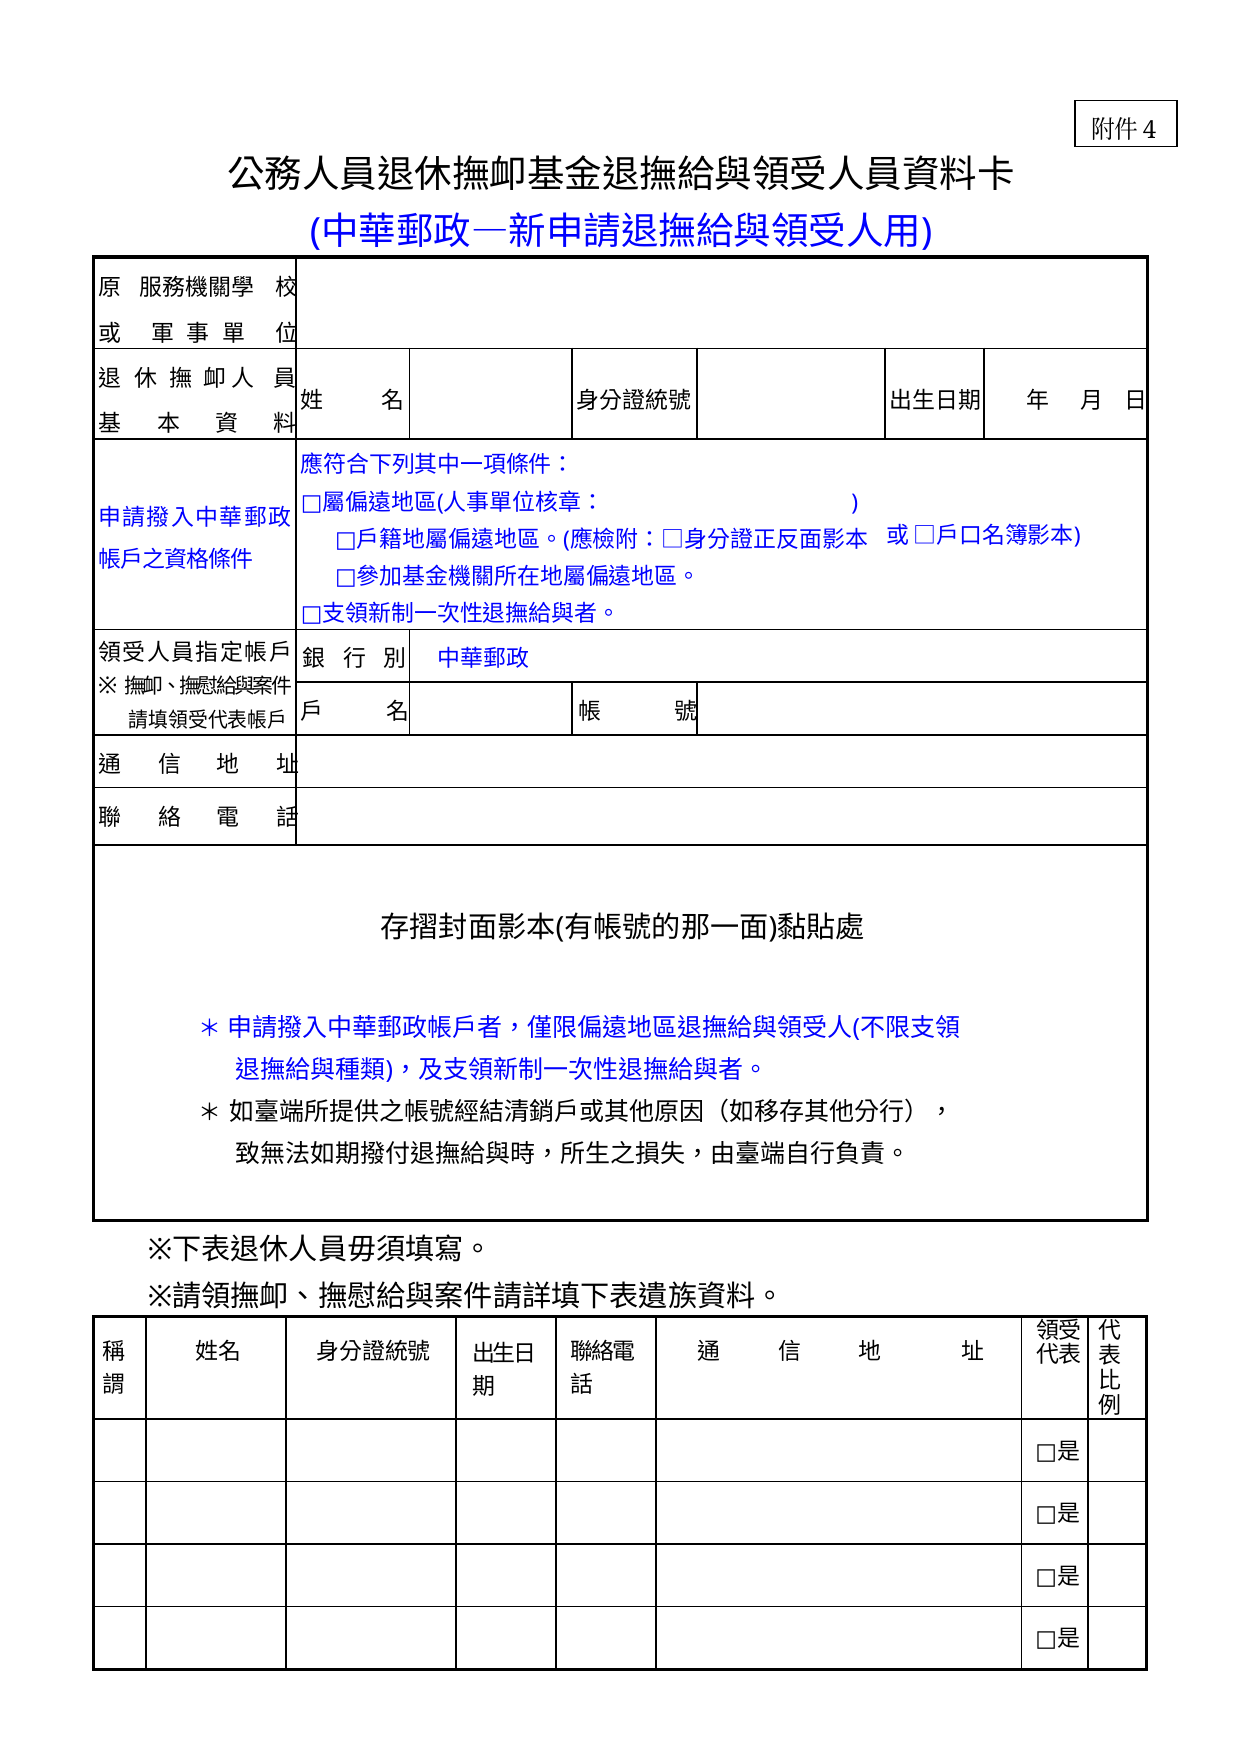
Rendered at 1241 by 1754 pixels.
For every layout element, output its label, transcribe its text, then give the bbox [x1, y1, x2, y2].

table_cell 領受人員指定帳戶 ※ 撫卹、撫慰給與案件請填領受代表帳戶 [95, 630, 295, 734]
table_cell [657, 1545, 1021, 1606]
table_cell [95, 1482, 145, 1543]
text 附件 4 [1091, 110, 1176, 146]
table_header 原 或 [95, 259, 123, 348]
table_cell 帳 [573, 683, 635, 734]
table_cell [1089, 1545, 1145, 1606]
text 公務人員退休撫卹基金退撫給與領受人員資料卡 [225, 151, 1016, 197]
table_cell [287, 1545, 455, 1606]
table_cell [457, 1420, 555, 1481]
table_cell [287, 1607, 455, 1668]
table_cell [698, 349, 884, 438]
table_cell 電 [195, 788, 268, 844]
table_cell [457, 1482, 555, 1543]
table_cell □是 [1022, 1482, 1087, 1543]
table_cell 存摺封面影本(有帳號的那一面)黏貼處 ＊ 申請撥入中華郵政帳戶者，僅限偏遠地區退撫給與領受人(不限支領退撫給與種類)，及支領新制一次性退撫給與者。 ＊ 如臺端所提供之帳號經結清銷戶或其他原因（如移存其他分行），致無法如期撥付退撫給與時，所生之損失，由臺端自行負責。 [95, 846, 1146, 1219]
table_cell 絡 [123, 788, 195, 844]
text ※下表退休人員毋須填寫。 [148, 1226, 1171, 1268]
table_cell 員 料 [268, 349, 295, 438]
table_cell 日 [1112, 349, 1146, 438]
table_cell 身分證統號 [573, 349, 696, 438]
table_cell [557, 1607, 655, 1668]
table_cell [557, 1545, 655, 1606]
table_cell [147, 1482, 285, 1543]
table_cell 銀 [297, 630, 332, 681]
table_cell [410, 349, 571, 438]
table_cell [557, 1420, 655, 1481]
table_header 校 位 [268, 259, 295, 348]
table_cell 行 [333, 630, 372, 681]
table_header 聯絡電話 [557, 1318, 655, 1418]
table_cell [95, 1420, 145, 1481]
table_cell 應符合下列其中一項條件： □屬偏遠地區(人事單位核章： ) □戶籍地屬偏遠地區。(應檢附：□身分證正反面影本 □參加基金機關所在地屬偏遠地區。 □支領新制一次性退撫給與者。 [297, 440, 878, 629]
table_cell [95, 1545, 145, 1606]
table_cell 名 [372, 349, 409, 438]
text ※請領撫卹、撫慰給與案件請詳填下表遺族資料。 [148, 1273, 1171, 1315]
table_cell [698, 683, 1146, 734]
table_cell [95, 1607, 145, 1668]
table_cell 申請撥入中華郵政帳 戶 之 資 格 條 件 [95, 440, 295, 629]
table_cell [457, 1545, 555, 1606]
table_cell 出生日期 [886, 349, 983, 438]
table_cell 地 [195, 736, 268, 787]
table_header [297, 259, 1146, 348]
table_cell □是 [1022, 1607, 1087, 1668]
table_cell [657, 1607, 1021, 1668]
table_header 稱謂 [95, 1318, 145, 1418]
table_cell 址 [268, 736, 295, 787]
table_cell [147, 1607, 285, 1668]
table_cell 名 [372, 683, 409, 734]
table_cell [297, 736, 1146, 787]
table_cell 或 □戶口名簿影本) [878, 440, 1146, 629]
table_header 通 信 地 址 [657, 1318, 1021, 1418]
table_cell 姓 [297, 349, 332, 438]
table_cell 退 基 [95, 349, 123, 438]
table_cell [1089, 1607, 1145, 1668]
table_cell 戶 [297, 683, 332, 734]
table_cell 話 [268, 788, 295, 844]
table_cell 聯 [95, 788, 123, 844]
table_cell [333, 349, 372, 438]
table_cell [147, 1420, 285, 1481]
table_cell [657, 1420, 1021, 1481]
table_header 領受 代表 [1022, 1318, 1087, 1418]
table_cell [333, 683, 372, 734]
table_cell 年 月 [985, 349, 1112, 438]
table_cell □是 [1022, 1545, 1087, 1606]
table_cell [287, 1420, 455, 1481]
table_cell 別 [372, 630, 409, 681]
table_header 身分證統號 [287, 1318, 455, 1418]
table_cell [1089, 1482, 1145, 1543]
table_cell [147, 1545, 285, 1606]
table_cell [1089, 1420, 1145, 1481]
table_cell 通 [95, 736, 123, 787]
text (中華郵政—新申請退撫給與領受人用) [225, 201, 1016, 255]
table_cell 中華郵政 [410, 630, 1146, 681]
table_cell [557, 1482, 655, 1543]
table_cell [410, 683, 571, 734]
table_header 服 務 機 關 學 軍 事 單 [123, 259, 268, 348]
table_cell 信 [123, 736, 195, 787]
table_cell [297, 788, 1146, 844]
table_cell 撫 本 [154, 349, 195, 438]
table_cell □是 [1022, 1420, 1087, 1481]
table_cell [457, 1607, 555, 1668]
table_cell 休 [123, 349, 154, 438]
table_header 出生日期 [457, 1318, 555, 1418]
table_header 代表比例 [1089, 1318, 1145, 1418]
table_cell 卹 人 資 [195, 349, 268, 438]
table_header 姓名 [147, 1318, 285, 1418]
table_cell [287, 1482, 455, 1543]
table_cell 號 [635, 683, 696, 734]
table_cell [657, 1482, 1021, 1543]
